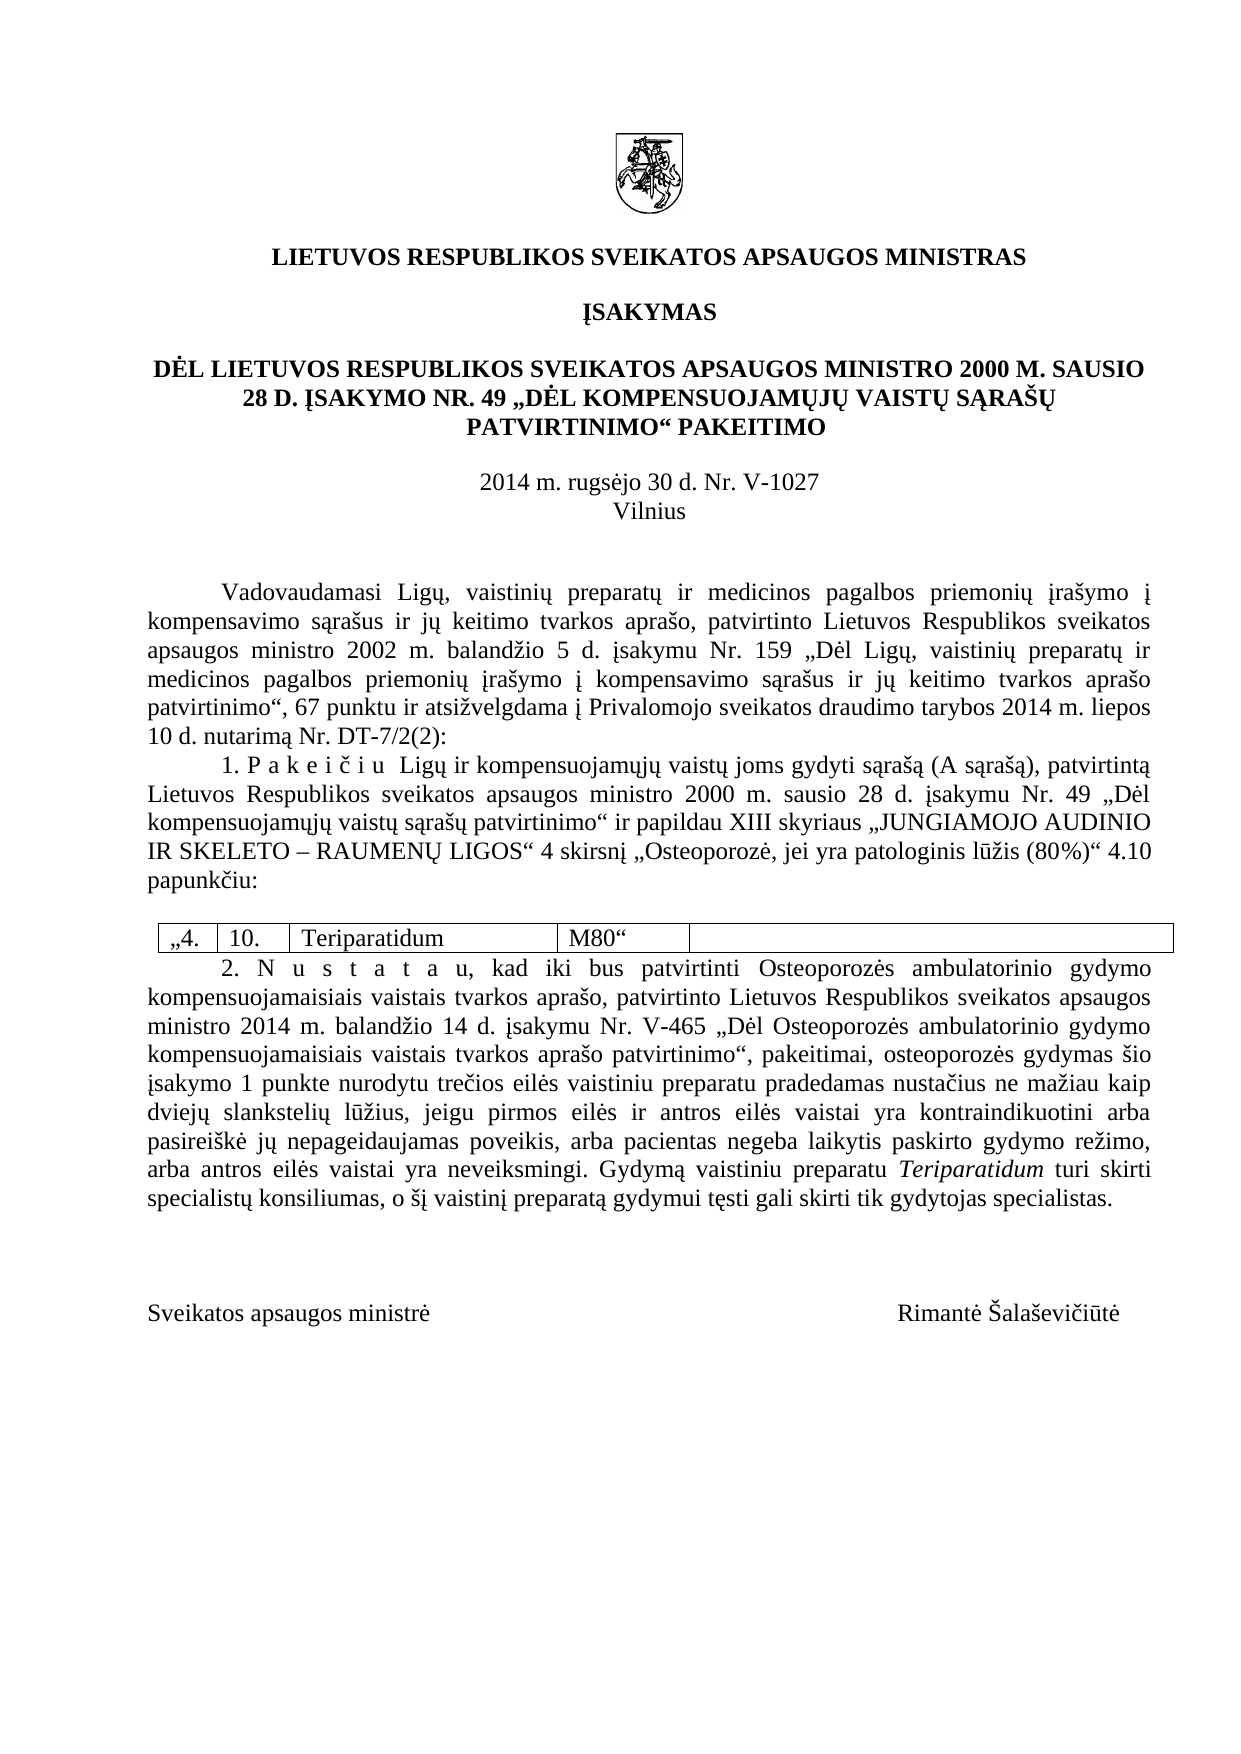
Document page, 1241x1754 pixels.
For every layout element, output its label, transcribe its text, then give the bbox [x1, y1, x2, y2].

table_header „4. [159, 924, 217, 952]
text Vadovaudamasi Ligų, vaistinių preparatų ir medicinos pagalbos priemonių įrašymo į kompensavimo sąrašus ir jų keitimo tvarkos aprašo, patvirtinto Lietuvos Respublikos sveikatos apsaugos ministro 2002 m. balandžio 5 d. įsakymu Nr. 159 „Dėl Ligų, vaistinių preparatų ir medicinos pagalbos priemonių įrašymo į kompensavimo sąrašus ir jų keitimo tvarkos aprašo patvirtinimo“, 67 punktu ir atsižvelgdama į Privalomojo sveikatos draudimo tarybos 2014 m. liepos 10 d. nutarimą Nr. DT-7/2(2): [147, 577, 1152, 750]
table_header M80“ [558, 924, 689, 952]
text Vilnius [147, 496, 1152, 525]
text 2. N u s t a t a u, kad iki bus patvirtinti Osteoporozės ambulatorinio gydymo kompensuojamaisiais vaistais tvarkos aprašo, patvirtinto Lietuvos Respublikos sveikatos apsaugos ministro 2014 m. balandžio 14 d. įsakymu Nr. V-465 „Dėl Osteoporozės ambulatorinio gydymo kompensuojamaisiais vaistais tvarkos aprašo patvirtinimo“, pakeitimai, osteoporozės gydymas šio įsakymo 1 punkte nurodytu trečios eilės vaistiniu preparatu pradedamas nustačius ne mažiau kaip dviejų slankstelių lūžius, jeigu pirmos eilės ir antros eilės vaistai yra kontraindikuotini arba pasireiškė jų nepageidaujamas poveikis, arba pacientas negeba laikytis paskirto gydymo režimo, arba antros eilės vaistai yra neveiksmingi. Gydymą vaistiniu preparatu Teriparatidum turi skirti specialistų konsiliumas, o šį vaistinį preparatą gydymui tęsti gali skirti tik gydytojas specialistas. [147, 953, 1152, 1212]
table_header 10. [218, 924, 289, 952]
text DĖL LIETUVOS RESPUBLIKOS SVEIKATOS APSAUGOS MINISTRO 2000 M. SAUSIO 28 D. ĮSAKYMO NR. 49 „DĖL KOMPENSUOJAMŲJŲ VAISTŲ SĄRAŠŲ PATVIRTINIMO“ PAKEITIMO [147, 354, 1152, 441]
text LIETUVOS RESPUBLIKOS SVEIKATOS APSAUGOS MINISTRAS [147, 242, 1152, 271]
table_header [690, 924, 1173, 952]
text ĮSAKYMAS [147, 297, 1152, 326]
text 2014 m. rugsėjo 30 d. Nr. V-1027 [147, 467, 1152, 496]
text Sveikatos apsaugos ministrė Rimantė Šalaševičiūtė [147, 1298, 1152, 1327]
text 1. P a k e i č i u Ligų ir kompensuojamųjų vaistų joms gydyti sąrašą (A sąrašą), patvirtintą Lietuvos Respublikos sveikatos apsaugos ministro 2000 m. sausio 28 d. įsakymu Nr. 49 „Dėl kompensuojamųjų vaistų sąrašų patvirtinimo“ ir papildau XIII skyriaus „JUNGIAMOJO AUDINIO IR SKELETO – RAUMENŲ LIGOS“ 4 skirsnį „Osteoporozė, jei yra patologinis lūžis (80%)“ 4.10 papunkčiu: [147, 750, 1152, 894]
table_header Teriparatidum [290, 924, 557, 952]
